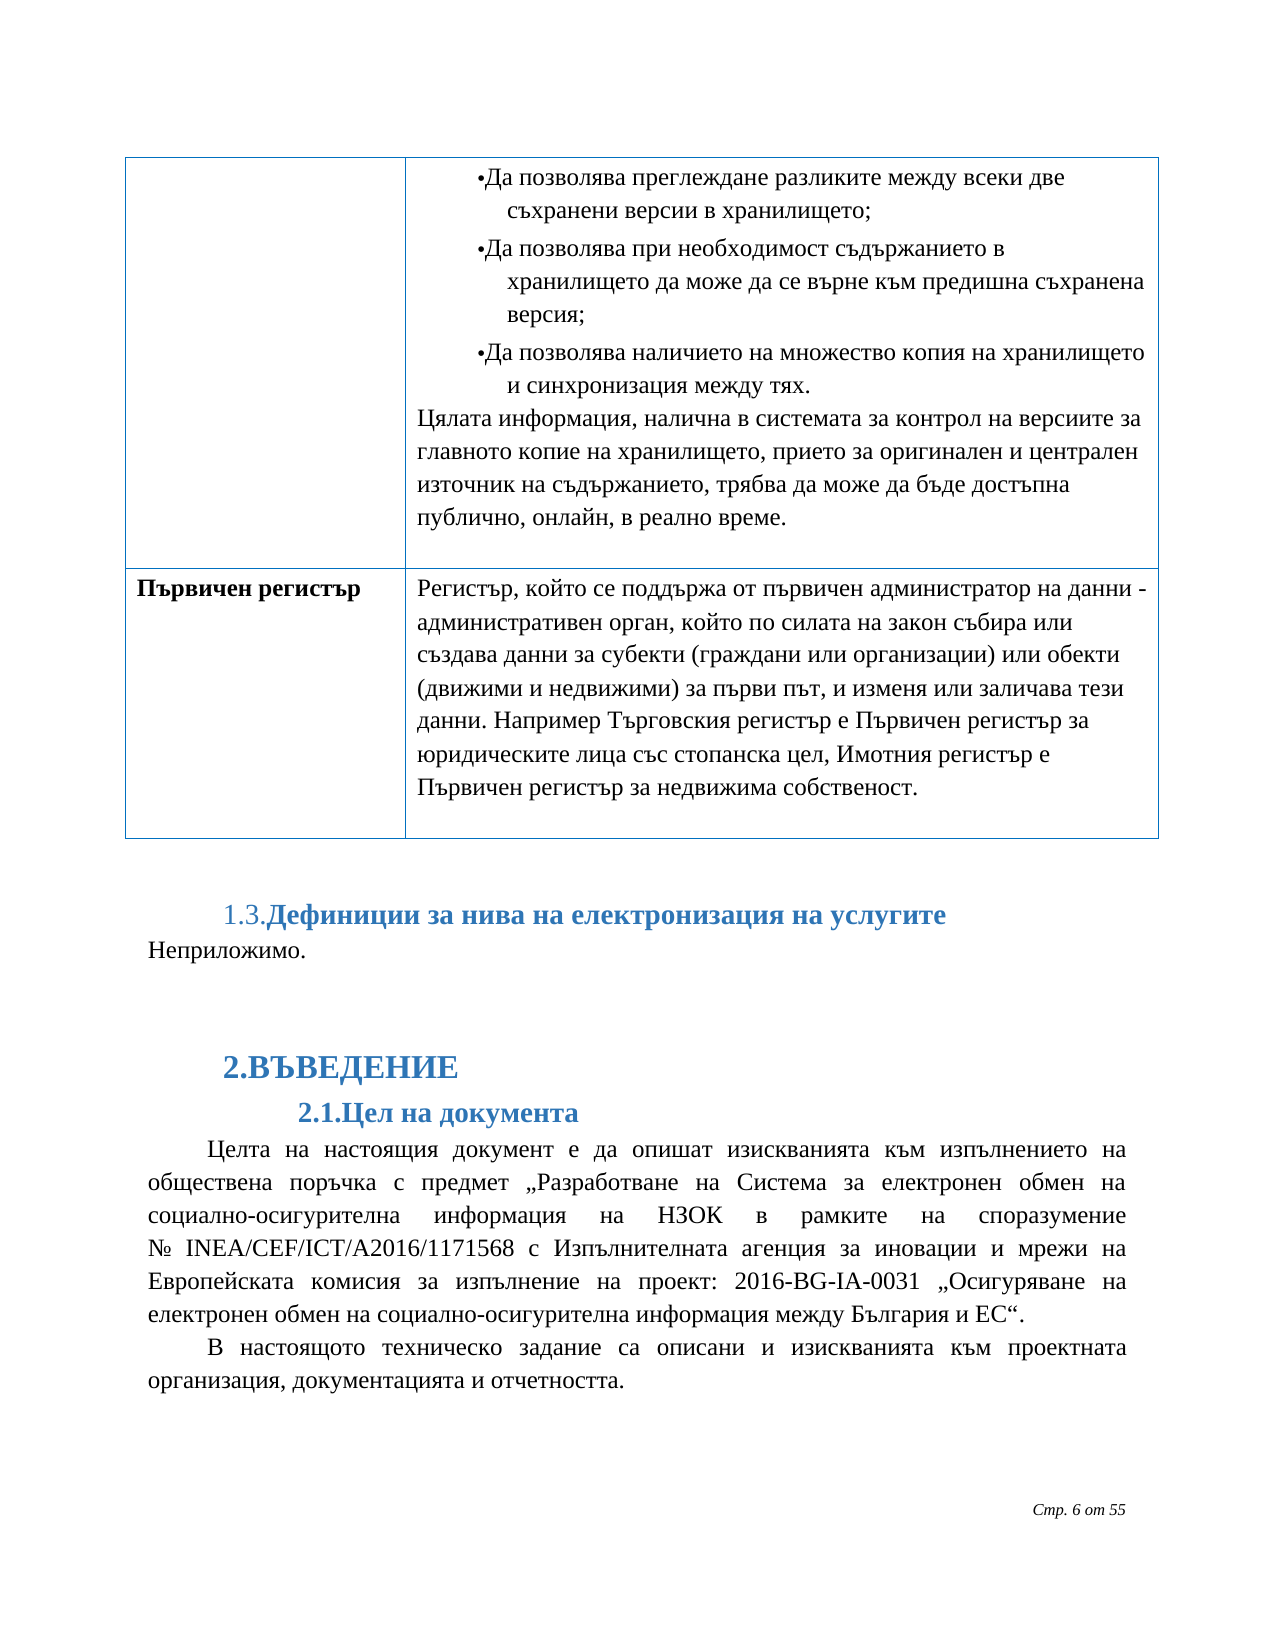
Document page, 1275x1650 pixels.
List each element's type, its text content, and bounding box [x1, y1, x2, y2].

table_cell Първичен регистър [126, 569, 405, 838]
table_cell Регистър, който се поддържа от първичен администратор на данни - административен орган, който по силата на закон събира или създава данни за субекти (граждани или организации) или обекти (движими и недвижими) за първи път, и изменя или заличава тези данни. Например Търговския регистър е Първичен регистър за юридическите лица със стопанска цел, Имотния регистър е Първичен регистър за недвижима собственост. [406, 569, 1158, 838]
table_cell Технология, с която се създава специално място, наречено “хранилище”, където е възможно да се следят и описват промените по дадено съдържание (текст, програмен код, двоични файлове). Една система за контрол на версиите трябва да може: Да съхранява пълна история кой, какво и кога е променил по съдържанието в хранилището, както и защо се прави промяната; Да позволява преглеждане разликите между всеки две съхранени версии в хранилището; Да позволява при необходимост съдържанието в хранилището да може да се върне към предишна съхранена версия; Да позволява наличието на множество копия на хранилището и синхронизация между тях. Цялата информация, налична в системата за контрол на версиите за главното копие на хранилището, прието за оригинален и централен източник на съдържанието, трябва да може да бъде достъпна публично, онлайн, в реално време. [406, 158, 1158, 568]
text Целта на настоящия документ е да опишат изискванията към изпълнението на обществена поръчка с предмет „Разработване на Система за електронен обмен на социално-осигурителна информация на НЗОК в рамките на споразумение № INEA/CEF/ICT/A2016/1171568 с Изпълнителната агенция за иновации и мрежи на Европейската комисия за изпълнение на проект: 2016-BG-IA-0031 „Осигуряване на електронен обмен на социално-осигурителна информация между България и ЕС“. [148, 1134, 1127, 1328]
text В настоящото техническо задание са описани и изискванията към проектната организация, документацията и отчетността. [148, 1332, 1127, 1394]
subtitle ВЪВЕДЕНИЕ [110, 1047, 1127, 1086]
table_cell [126, 158, 405, 568]
subtitle Цел на документа [185, 1095, 1127, 1129]
text Неприложимо. [148, 935, 1127, 964]
subtitle Дефиниции за нива на електронизация на услугите [110, 897, 1127, 930]
